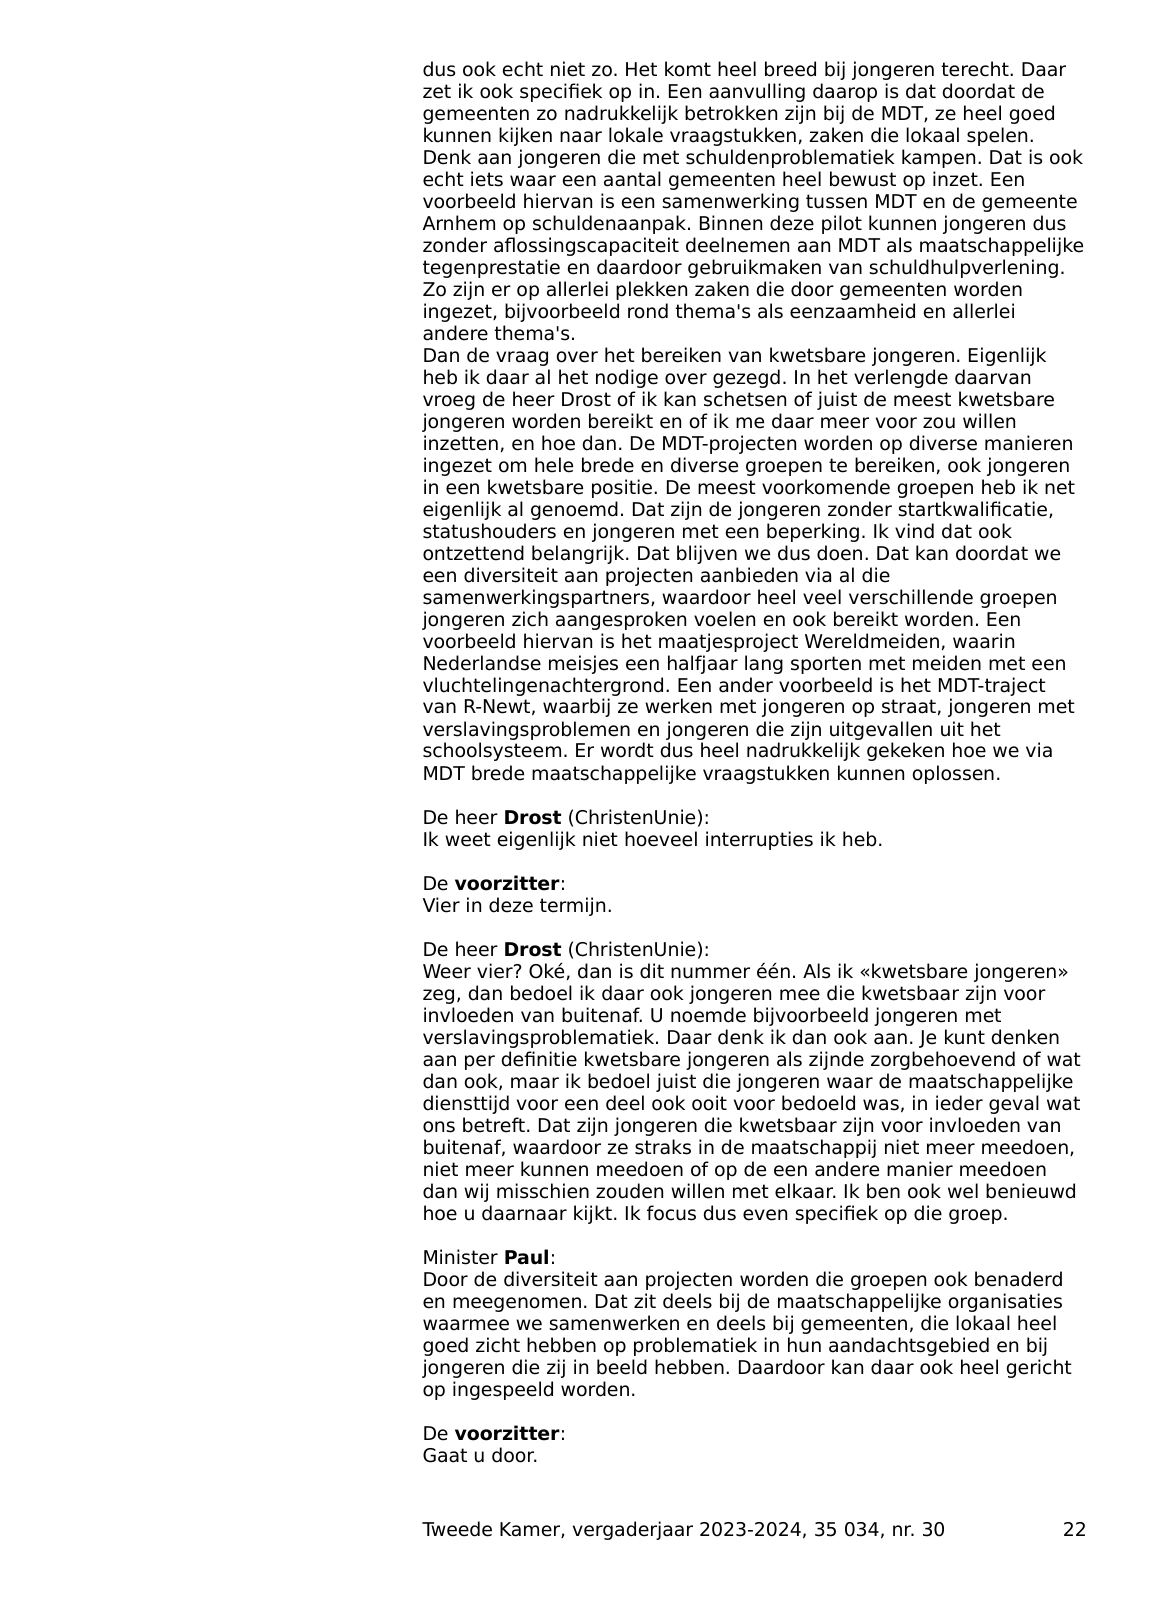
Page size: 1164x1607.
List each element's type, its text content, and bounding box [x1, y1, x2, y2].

text De voorzitter: [422, 1423, 1087, 1445]
text Weer vier? Oké, dan is dit nummer één. Als ik «kwetsbare jongeren» zeg, dan bedoel ik daar ook jongeren mee die kwetsbaar zijn voor invloeden van buitenaf. U noemde bijvoorbeeld jongeren met verslavingsproblematiek. Daar denk ik dan ook aan. Je kunt denken aan per definitie kwetsbare jongeren als zijnde zorgbehoevend of wat dan ook, maar ik bedoel juist die jongeren waar de maatschappelijke diensttijd voor een deel ook ooit voor bedoeld was, in ieder geval wat ons betreft. Dat zijn jongeren die kwetsbaar zijn voor invloeden van buitenaf, waardoor ze straks in de maatschappij niet meer meedoen, niet meer kunnen meedoen of op de een andere manier meedoen dan wij misschien zouden willen met elkaar. Ik ben ook wel benieuwd hoe u daarnaar kijkt. Ik focus dus even specifiek op die groep. [422, 961, 1087, 1224]
text De voorzitter: [422, 873, 1087, 895]
text dus ook echt niet zo. Het komt heel breed bij jongeren terecht. Daar zet ik ook specifiek op in. Een aanvulling daarop is dat doordat de gemeenten zo nadrukkelijk betrokken zijn bij de MDT, ze heel goed kunnen kijken naar lokale vraagstukken, zaken die lokaal spelen. Denk aan jongeren die met schuldenproblematiek kampen. Dat is ook echt iets waar een aantal gemeenten heel bewust op inzet. Een voorbeeld hiervan is een samenwerking tussen MDT en de gemeente Arnhem op schuldenaanpak. Binnen deze pilot kunnen jongeren dus zonder aflossingscapaciteit deelnemen aan MDT als maatschappelijke tegenprestatie en daardoor gebruikmaken van schuldhulpverlening. Zo zijn er op allerlei plekken zaken die door gemeenten worden ingezet, bijvoorbeeld rond thema's als eenzaamheid en allerlei andere thema's. [422, 59, 1087, 345]
text Vier in deze termijn. [422, 895, 1087, 917]
text Door de diversiteit aan projecten worden die groepen ook benaderd en meegenomen. Dat zit deels bij de maatschappelijke organisaties waarmee we samenwerken en deels bij gemeenten, die lokaal heel goed zicht hebben op problematiek in hun aandachtsgebied en bij jongeren die zij in beeld hebben. Daardoor kan daar ook heel gericht op ingespeeld worden. [422, 1269, 1087, 1401]
text De heer Drost (ChristenUnie): [422, 807, 1087, 828]
text Minister Paul: [422, 1247, 1087, 1269]
text Dan de vraag over het bereiken van kwetsbare jongeren. Eigenlijk heb ik daar al het nodige over gezegd. In het verlengde daarvan vroeg de heer Drost of ik kan schetsen of juist de meest kwetsbare jongeren worden bereikt en of ik me daar meer voor zou willen inzetten, en hoe dan. De MDT-projecten worden op diverse manieren ingezet om hele brede en diverse groepen te bereiken, ook jongeren in een kwetsbare positie. De meest voorkomende groepen heb ik net eigenlijk al genoemd. Dat zijn de jongeren zonder startkwalificatie, statushouders en jongeren met een beperking. Ik vind dat ook ontzettend belangrijk. Dat blijven we dus doen. Dat kan doordat we een diversiteit aan projecten aanbieden via al die samenwerkingspartners, waardoor heel veel verschillende groepen jongeren zich aangesproken voelen en ook bereikt worden. Een voorbeeld hiervan is het maatjesproject Wereldmeiden, waarin Nederlandse meisjes een halfjaar lang sporten met meiden met een vluchtelingenachtergrond. Een ander voorbeeld is het MDT-traject van R-Newt, waarbij ze werken met jongeren op straat, jongeren met verslavingsproblemen en jongeren die zijn uitgevallen uit het schoolsysteem. Er wordt dus heel nadrukkelijk gekeken hoe we via MDT brede maatschappelijke vraagstukken kunnen oplossen. [422, 345, 1087, 784]
text De heer Drost (ChristenUnie): [422, 939, 1087, 961]
text Gaat u door. [422, 1445, 1087, 1467]
text Ik weet eigenlijk niet hoeveel interrupties ik heb. [422, 828, 1087, 851]
